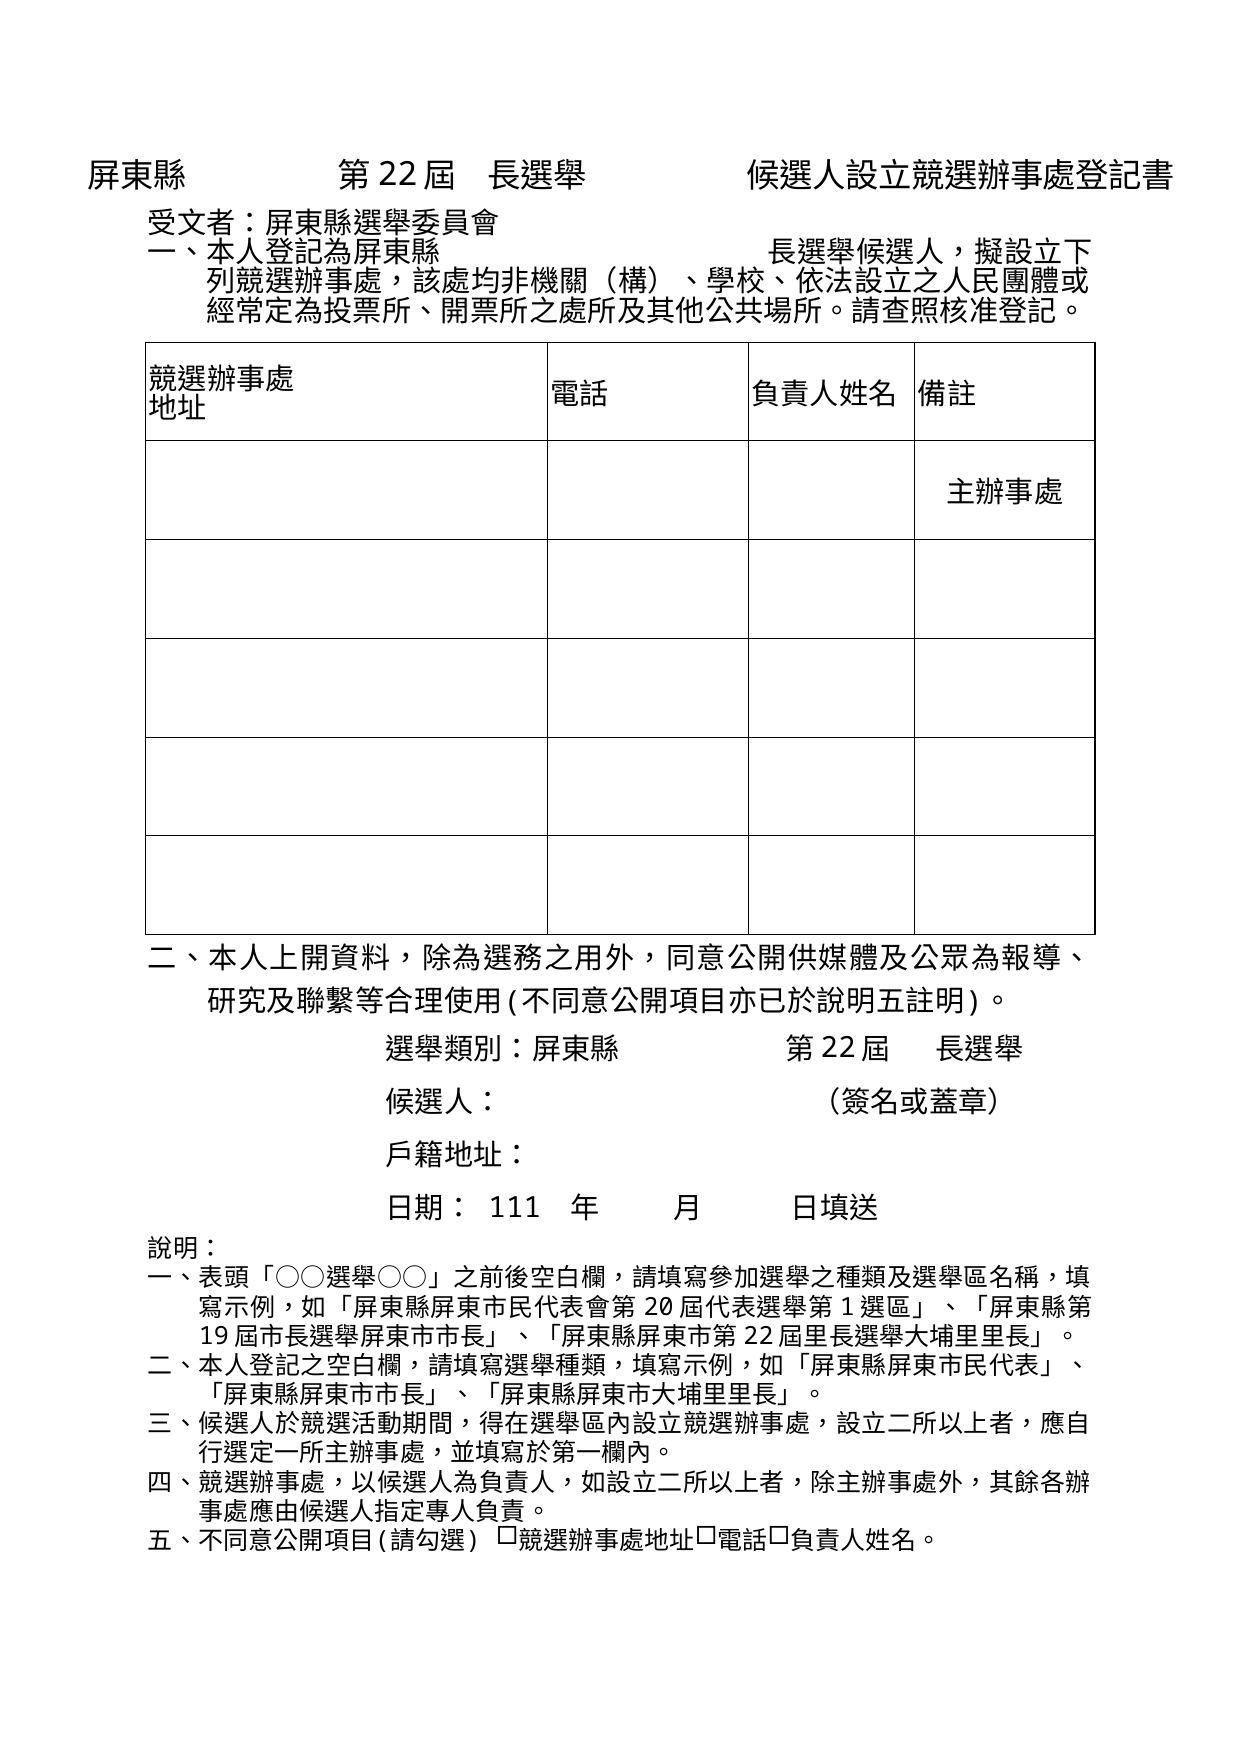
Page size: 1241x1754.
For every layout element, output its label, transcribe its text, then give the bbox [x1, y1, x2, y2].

table_cell [749, 639, 914, 737]
text 屏東縣 第22屆 長選舉 候選人設立競選辦事處登記書 [65, 158, 1175, 187]
table_header 電話 [548, 343, 748, 440]
text 受文者：屏東縣選舉委員會 [148, 206, 1092, 235]
table_cell [146, 441, 547, 539]
text 選舉類別：屏東縣 第22屆 長選舉 [385, 1020, 1092, 1073]
table_cell [548, 738, 748, 835]
text 戶籍地址： [385, 1126, 1092, 1179]
table_cell [146, 738, 547, 835]
table_cell [915, 836, 1094, 934]
table_cell [915, 639, 1094, 737]
table_cell [146, 540, 547, 638]
text 四、競選辦事處，以候選人為負責人，如設立二所以上者，除主辦事處外，其餘各辦事處應由候選人指定專人負責。 [148, 1466, 1092, 1524]
text 五、不同意公開項目(請勾選) 競選辦事處地址電話負責人姓名。 [148, 1524, 1092, 1553]
text 說明： [148, 1232, 1092, 1261]
table_cell [915, 738, 1094, 835]
table_cell [915, 540, 1094, 638]
table_cell [749, 836, 914, 934]
table_header 備註 [915, 343, 1094, 440]
table_cell 主辦事處 [915, 441, 1094, 539]
text 日期： 111 年 月 日填送 [385, 1179, 1092, 1232]
text 二、本人上開資料，除為選務之用外，同意公開供媒體及公眾為報導、研究及聯繫等合理使用(不同意公開項目亦已於說明五註明)。 [148, 935, 1092, 1020]
text 一、本人登記為屏東縣 長選舉候選人，擬設立下列競選辦事處，該處均非機關（構）、學校、依法設立之人民團體或經常定為投票所、開票所之處所及其他公共場所。請查照核准登記。 [148, 235, 1092, 323]
text 三、候選人於競選活動期間，得在選舉區內設立競選辦事處，設立二所以上者，應自行選定一所主辦事處，並填寫於第一欄內。 [148, 1407, 1092, 1466]
text 候選人： （簽名或蓋章） [385, 1073, 1092, 1126]
table_cell [146, 836, 547, 934]
table_cell [749, 738, 914, 835]
table_cell [146, 639, 547, 737]
table_cell [548, 441, 748, 539]
table_header 競選辦事處 地址 [146, 343, 547, 440]
table_cell [548, 836, 748, 934]
table_header 負責人姓名 [749, 343, 914, 440]
text 二、本人登記之空白欄，請填寫選舉種類，填寫示例，如「屏東縣屏東市民代表」、「屏東縣屏東市市長」、「屏東縣屏東市大埔里里長」。 [148, 1349, 1092, 1407]
table_cell [548, 639, 748, 737]
table_cell [548, 540, 748, 638]
table_cell [749, 441, 914, 539]
table_cell [749, 540, 914, 638]
text 一、表頭「○○選舉○○」之前後空白欄，請填寫參加選舉之種類及選舉區名稱，填寫示例，如「屏東縣屏東市民代表會第20屆代表選舉第1選區」、「屏東縣第19屆市長選舉屏東市市長」、「屏東縣屏東市第22屆里長選舉大埔里里長」。 [148, 1261, 1092, 1349]
